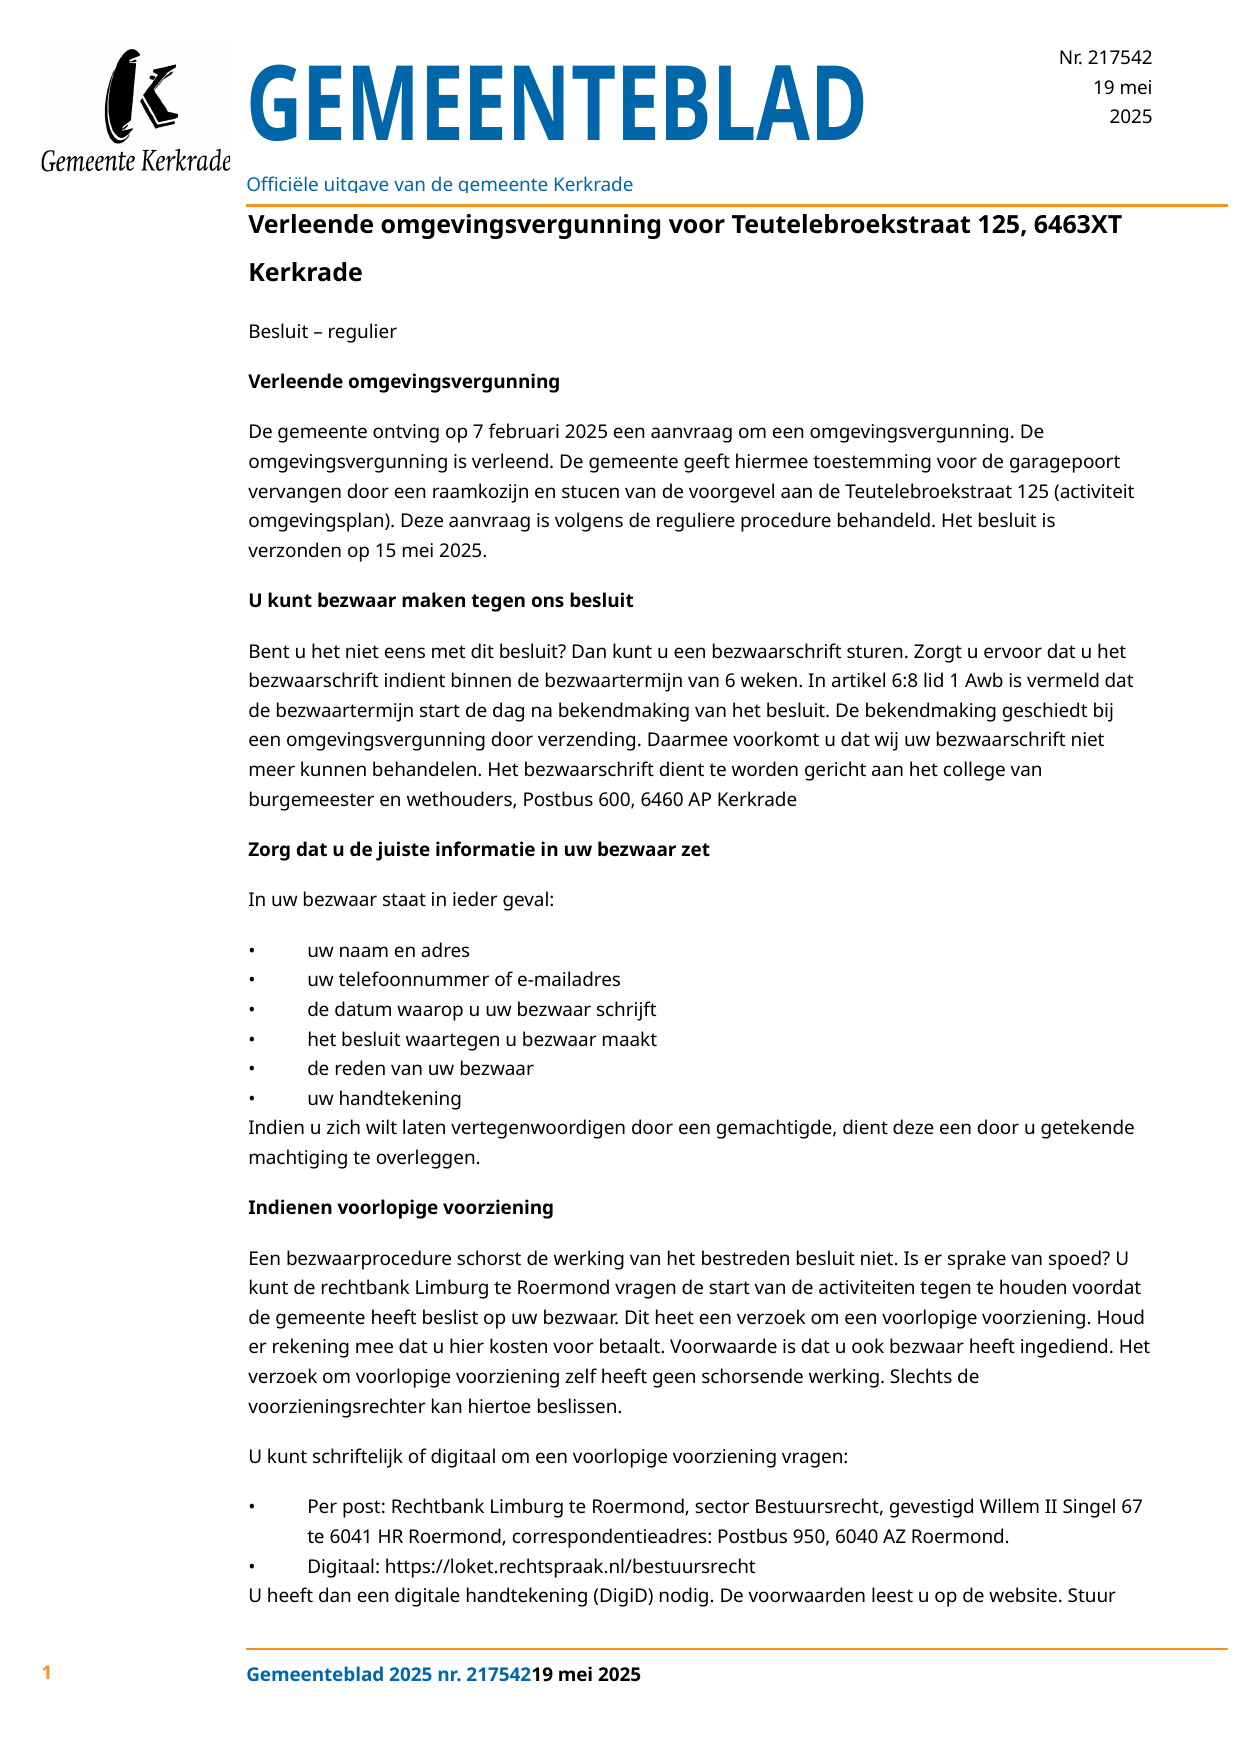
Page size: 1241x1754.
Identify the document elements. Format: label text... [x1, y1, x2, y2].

list uw telefoonnummer of e-mailadres [248, 967, 1152, 992]
text Bent u het niet eens met dit besluit? Dan kunt u een bezwaarschrift sturen. Zorgt u ervoor dat u het bezwaarschrift indient binnen de bezwaartermijn van 6 weken. In artikel 6:8 lid 1 Awb is vermeld dat de bezwaartermijn start de dag na bekendmaking van het besluit. De bekendmaking geschiedt bij een omgevingsvergunning door verzending. Daarmee voorkomt u dat wij uw bezwaarschrift niet meer kunnen behandelen. Het bezwaarschrift dient te worden gericht aan het college van burgemeester en wethouders, Postbus 600, 6460 AP Kerkrade [248, 638, 1152, 812]
text Verleende omgevingsvergunning [248, 368, 1152, 394]
text Een bezwaarprocedure schorst de werking van het bestreden besluit niet. Is er sprake van spoed? U kunt de rechtbank Limburg te Roermond vragen de start van de activiteiten tegen te houden voordat de gemeente heeft beslist op uw bezwaar. Dit heet een verzoek om een voorlopige voorziening. Houd er rekening mee dat u hier kosten voor betaalt. Voorwaarde is dat u ook bezwaar heeft ingediend. Het verzoek om voorlopige voorziening zelf heeft geen schorsende werking. Slechts de voorzieningsrechter kan hiertoe beslissen. [248, 1245, 1152, 1419]
list uw handtekening [248, 1085, 1152, 1111]
text In uw bezwaar staat in ieder geval: [248, 887, 1152, 912]
list Per post: Rechtbank Limburg te Roermond, sector Bestuursrecht, gevestigd Willem II Singel 67 te 6041 HR Roermond, correspondentieadres: Postbus 950, 6040 AZ Roermond. [248, 1494, 1152, 1549]
text U heeft dan een digitale handtekening (DigiD) nodig. De voorwaarden leest u op de website. Stuur [248, 1582, 1152, 1608]
text U kunt bezwaar maken tegen ons besluit [248, 587, 1152, 613]
text Verleende omgevingsvergunning voor Teutelebroekstraat 125, 6463XT Kerkrade [248, 207, 1152, 288]
list het besluit waartegen u bezwaar maakt [248, 1026, 1152, 1052]
list uw naam en adres [248, 937, 1152, 963]
text Besluit – regulier [248, 318, 1152, 344]
list de reden van uw bezwaar [248, 1055, 1152, 1081]
text De gemeente ontving op 7 februari 2025 een aanvraag om een omgevingsvergunning. De omgevingsvergunning is verleend. De gemeente geeft hiermee toestemming voor de garagepoort vervangen door een raamkozijn en stucen van de voorgevel aan de Teutelebroekstraat 125 (activiteit omgevingsplan). Deze aanvraag is volgens de reguliere procedure behandeld. Het besluit is verzonden op 15 mei 2025. [248, 419, 1152, 563]
text Indien u zich wilt laten vertegenwoordigen door een gemachtigde, dient deze een door u getekende machtiging te overleggen. [248, 1114, 1152, 1170]
picture [41, 47, 231, 172]
list de datum waarop u uw bezwaar schrijft [248, 996, 1152, 1022]
text U kunt schriftelijk of digitaal om een voorlopige voorziening vragen: [248, 1443, 1152, 1469]
list Digitaal: https://loket.rechtspraak.nl/bestuursrecht [248, 1553, 1152, 1579]
text Indienen voorlopige voorziening [248, 1194, 1152, 1220]
text Zorg dat u de juiste informatie in uw bezwaar zet [248, 836, 1152, 862]
